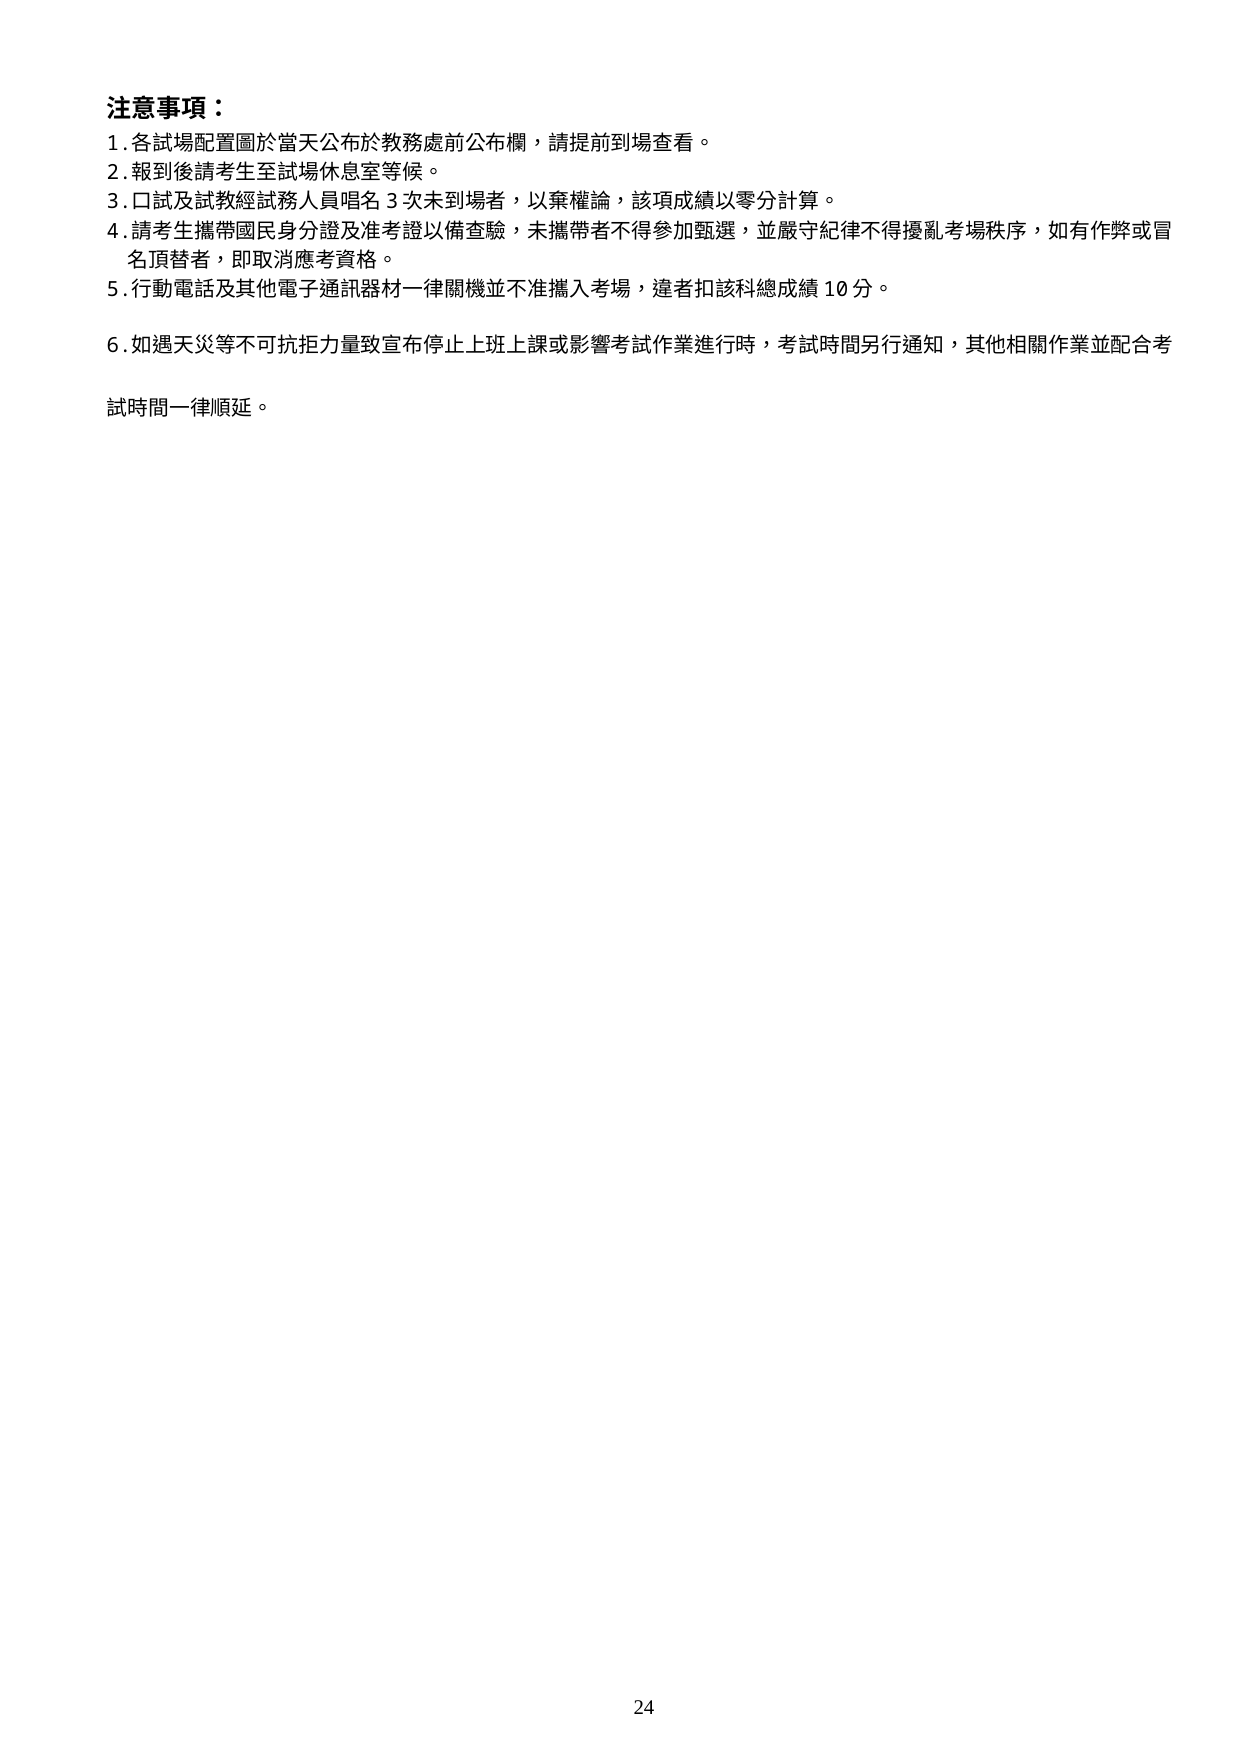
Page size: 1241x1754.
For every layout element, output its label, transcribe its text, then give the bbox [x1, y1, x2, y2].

text 5.行動電話及其他電子通訊器材一律關機並不准攜入考場，違者扣該科總成績10分。 [106, 273, 1181, 302]
text 1.各試場配置圖於當天公布於教務處前公布欄，請提前到場查看。 [106, 127, 1181, 156]
text 注意事項： [106, 65, 1181, 127]
text 4.請考生攜帶國民身分證及准考證以備查驗，未攜帶者不得參加甄選，並嚴守紀律不得擾亂考場秩序，如有作弊或冒名頂替者，即取消應考資格。 [106, 215, 1181, 273]
text 6.如遇天災等不可抗拒力量致宣布停止上班上課或影響考試作業進行時，考試時間另行通知，其他相關作業並配合考試時間一律順延。 [106, 302, 1181, 427]
text 3.口試及試教經試務人員唱名3次未到場者，以棄權論，該項成績以零分計算。 [106, 186, 1181, 215]
text 2.報到後請考生至試場休息室等候。 [106, 156, 1181, 186]
